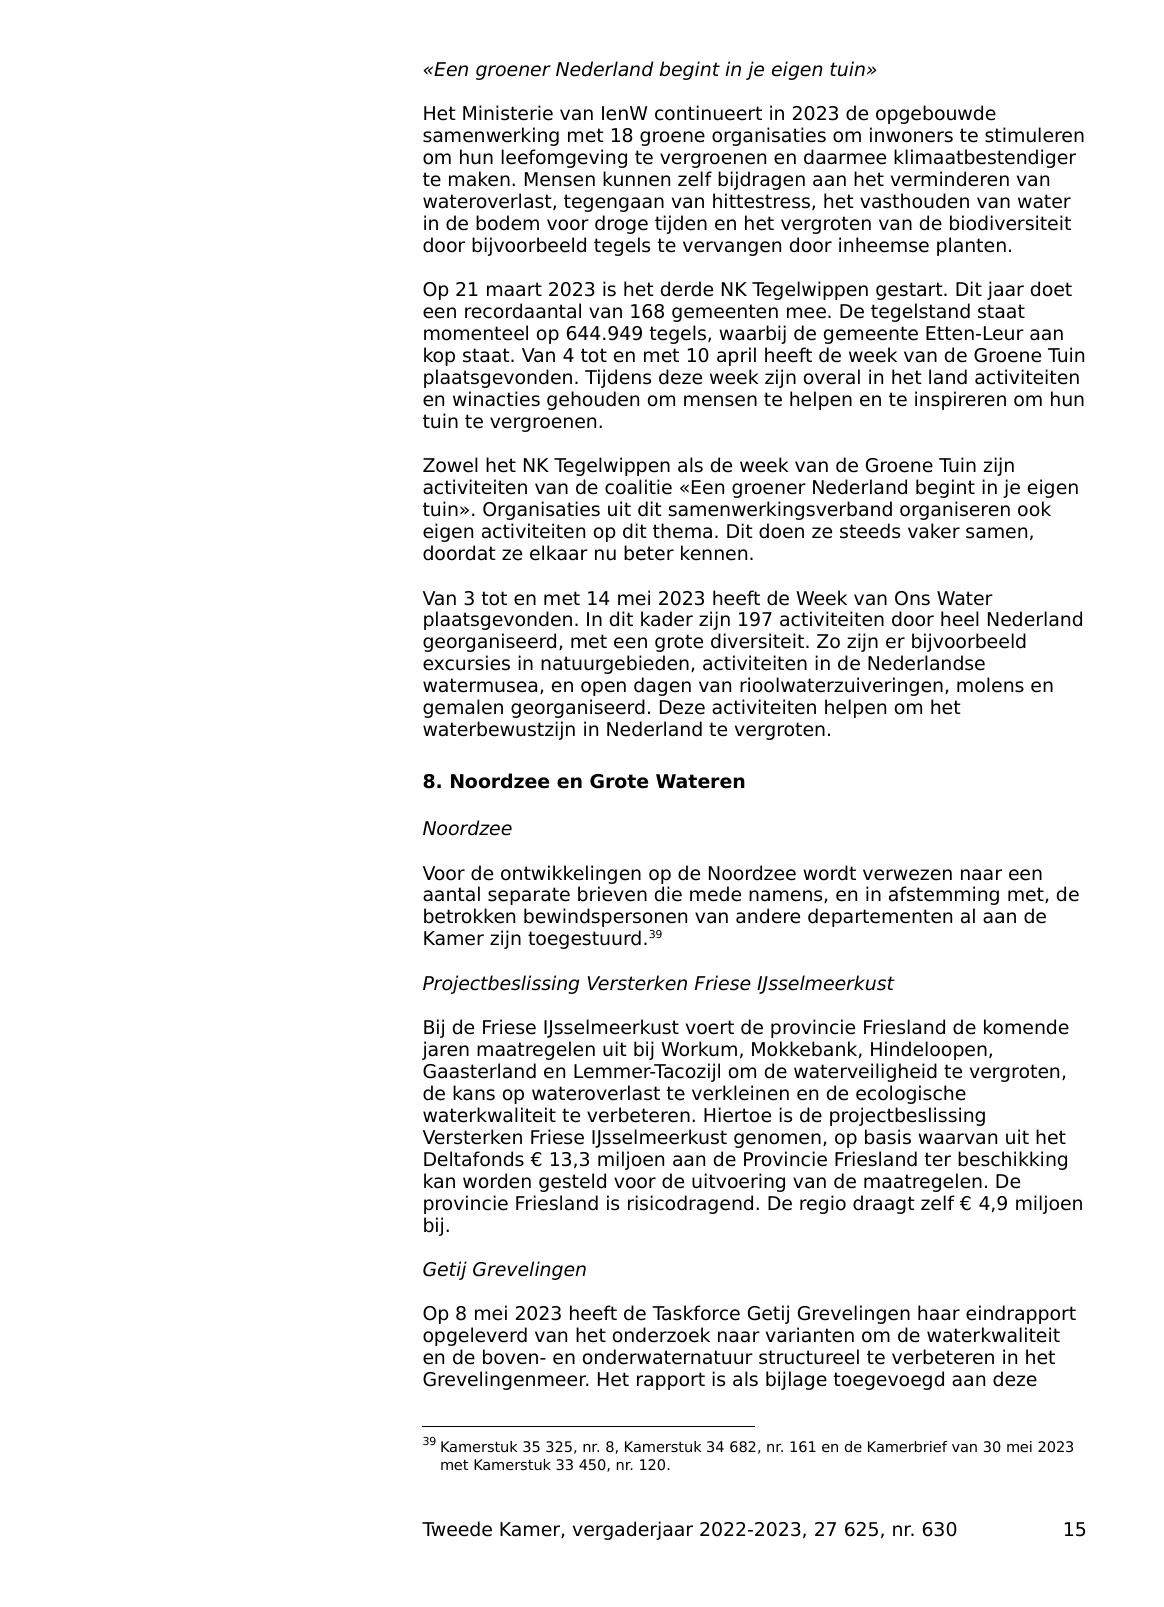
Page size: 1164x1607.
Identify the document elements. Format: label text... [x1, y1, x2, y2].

text Voor de ontwikkelingen op de Noordzee wordt verwezen naar een aantal separate brieven die mede namens, en in afstemming met, de betrokken bewindspersonen van andere departementen al aan de Kamer zijn toegestuurd. [422, 862, 1087, 950]
text Het Ministerie van IenW continueert in 2023 de opgebouwde samenwerking met 18 groene organisaties om inwoners te stimuleren om hun leefomgeving te vergroenen en daarmee klimaatbestendiger te maken. Mensen kunnen zelf bijdragen aan het verminderen van wateroverlast, tegengaan van hittestress, het vasthouden van water in de bodem voor droge tijden en het vergroten van de biodiversiteit door bijvoorbeeld tegels te vervangen door inheemse planten. [422, 103, 1087, 257]
text Kamerstuk 35 325, nr. 8, Kamerstuk 34 682, nr. 161 en de Kamerbrief van 30 mei 2023 met Kamerstuk 33 450, nr. 120. [422, 1435, 1087, 1474]
text Op 8 mei 2023 heeft de Taskforce Getij Grevelingen haar eindrapport opgeleverd van het onderzoek naar varianten om de waterkwaliteit en de boven- en onderwaternatuur structureel te verbeteren in het Grevelingenmeer. Het rapport is als bijlage toegevoegd aan deze [422, 1303, 1087, 1391]
subtitle Projectbeslissing Versterken Friese IJsselmeerkust [422, 972, 1087, 994]
subtitle «Een groener Nederland begint in je eigen tuin» [422, 59, 1087, 81]
text Op 21 maart 2023 is het derde NK Tegelwippen gestart. Dit jaar doet een recordaantal van 168 gemeenten mee. De tegelstand staat momenteel op 644.949 tegels, waarbij de gemeente Etten-Leur aan kop staat. Van 4 tot en met 10 april heeft de week van de Groene Tuin plaatsgevonden. Tijdens deze week zijn overal in het land activiteiten en winacties gehouden om mensen te helpen en te inspireren om hun tuin te vergroenen. [422, 279, 1087, 433]
subtitle Noordzee [422, 818, 1087, 840]
text Van 3 tot en met 14 mei 2023 heeft de Week van Ons Water plaatsgevonden. In dit kader zijn 197 activiteiten door heel Nederland georganiseerd, met een grote diversiteit. Zo zijn er bijvoorbeeld excursies in natuurgebieden, activiteiten in de Nederlandse watermusea, en open dagen van rioolwaterzuiveringen, molens en gemalen georganiseerd. Deze activiteiten helpen om het waterbewustzijn in Nederland te vergroten. [422, 587, 1087, 741]
text Bij de Friese IJsselmeerkust voert de provincie Friesland de komende jaren maatregelen uit bij Workum, Mokkebank, Hindeloopen, Gaasterland en Lemmer-Tacozijl om de waterveiligheid te vergroten, de kans op wateroverlast te verkleinen en de ecologische waterkwaliteit te verbeteren. Hiertoe is de projectbeslissing Versterken Friese IJsselmeerkust genomen, op basis waarvan uit het Deltafonds € 13,3 miljoen aan de Provincie Friesland ter beschikking kan worden gesteld voor de uitvoering van de maatregelen. De provincie Friesland is risicodragend. De regio draagt zelf € 4,9 miljoen bij. [422, 1017, 1087, 1236]
subtitle 8. Noordzee en Grote Wateren [422, 771, 1087, 793]
text Zowel het NK Tegelwippen als de week van de Groene Tuin zijn activiteiten van de coalitie «Een groener Nederland begint in je eigen tuin». Organisaties uit dit samenwerkingsverband organiseren ook eigen activiteiten op dit thema. Dit doen ze steeds vaker samen, doordat ze elkaar nu beter kennen. [422, 455, 1087, 565]
subtitle Getij Grevelingen [422, 1259, 1087, 1281]
